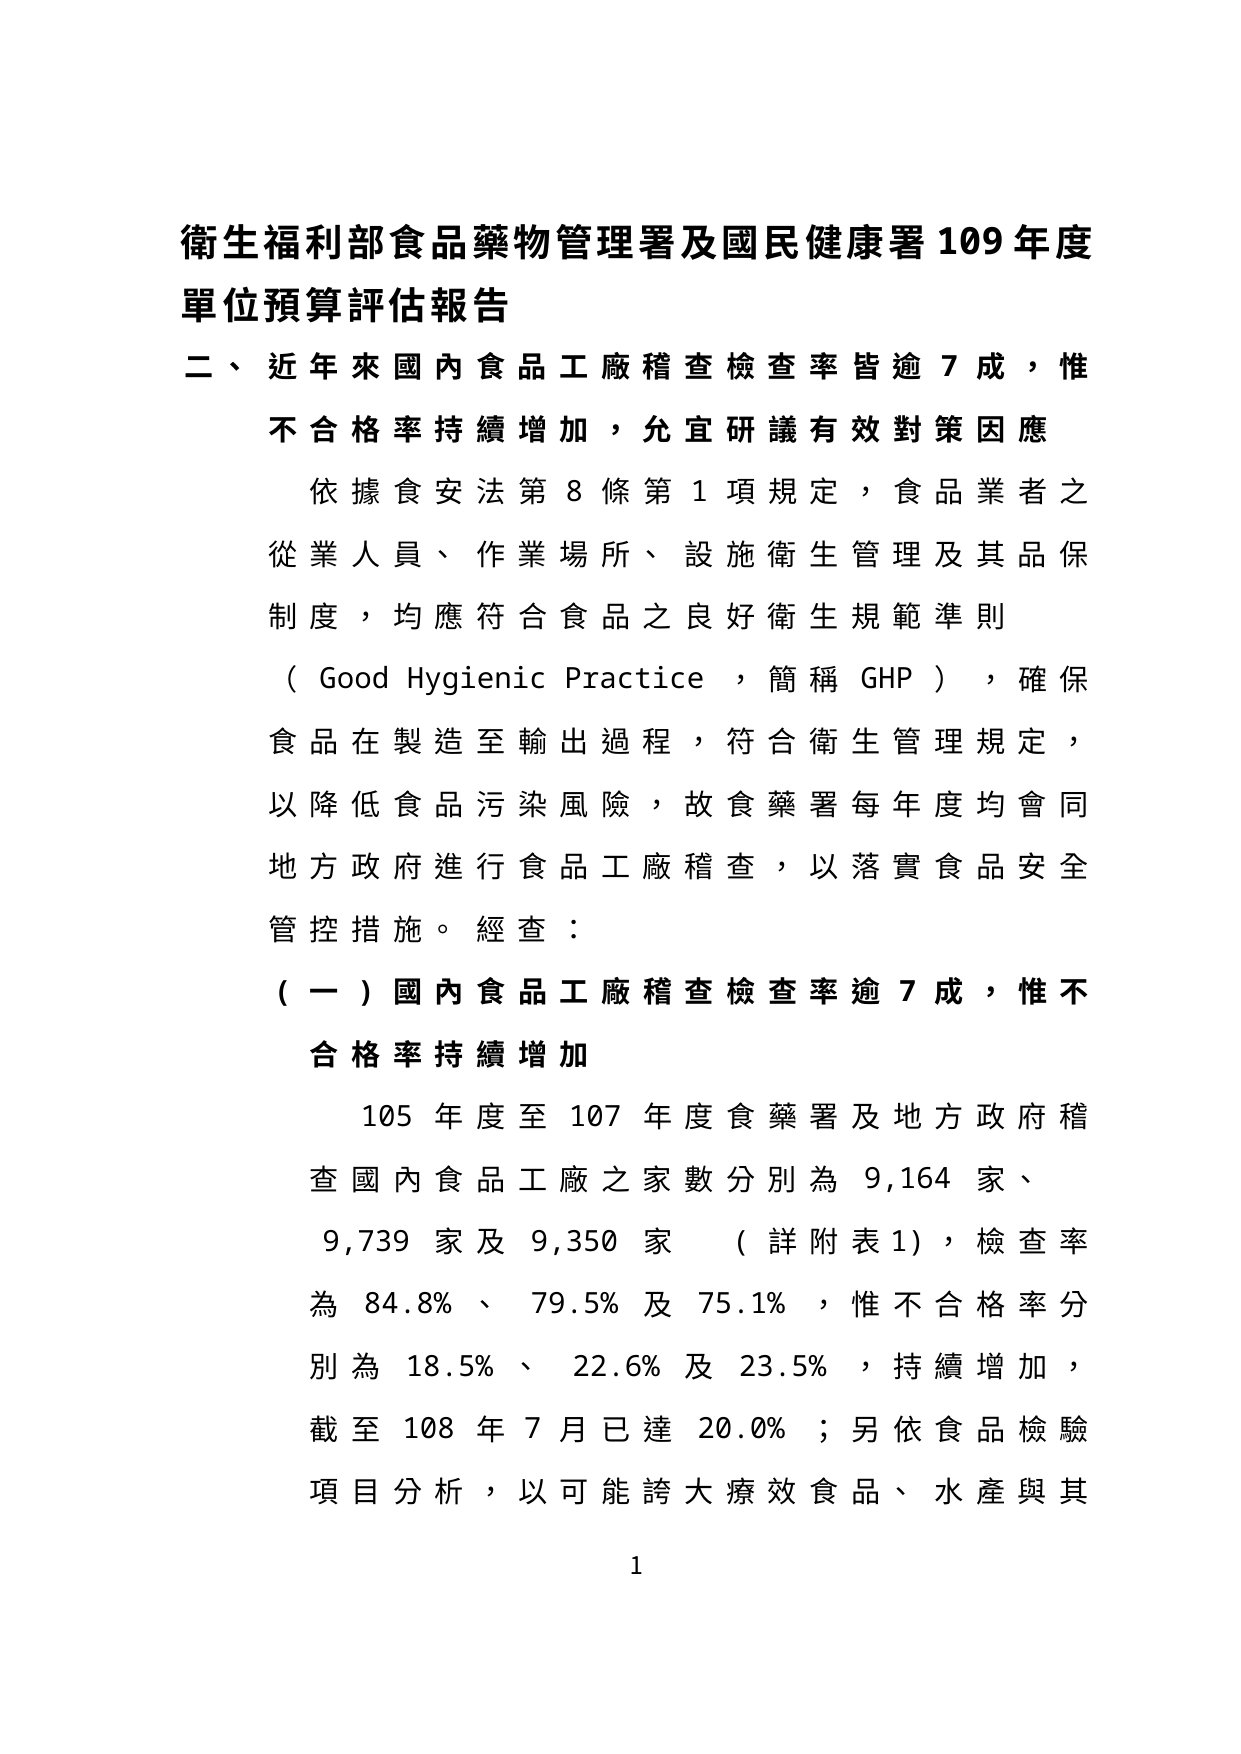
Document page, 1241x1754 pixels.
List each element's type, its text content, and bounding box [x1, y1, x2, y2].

text 依據食安法第8條第1項規定，食品業者之從業人員、作業場所、設施衛生管理及其品保制度，均應符合食品之良好衛生規範準則（Good Hygienic Practice，簡稱GHP），確保食品在製造至輸出過程，符合衛生管理規定，以降低食品污染風險，故食藥署每年度均會同地方政府進行食品工廠稽查，以落實食品安全管控措施。經查： [237, 448, 1095, 948]
text 105年度至107年度食藥署及地方政府稽查國內食品工廠之家數分別為9,164家、9,739家及9,350家 (詳附表1)，檢查率為84.8%、79.5%及75.1%，惟不合格率分別為18.5%、22.6%及23.5%，持續增加，截至108年7月已達20.0%；另依食品檢驗項目分析，以可能誇大療效食品、水產與其 [267, 1073, 1095, 1511]
text 衛生福利部食品藥物管理署及國民健康署109年度單位預算評估報告 [178, 198, 1095, 323]
text (一)國內食品工廠稽查檢查率逾7成，惟不合格率持續增加 [237, 948, 1095, 1073]
text 二、近年來國內食品工廠稽查檢查率皆逾7成，惟不合格率持續增加，允宜研議有效對策因應 [178, 323, 1095, 448]
